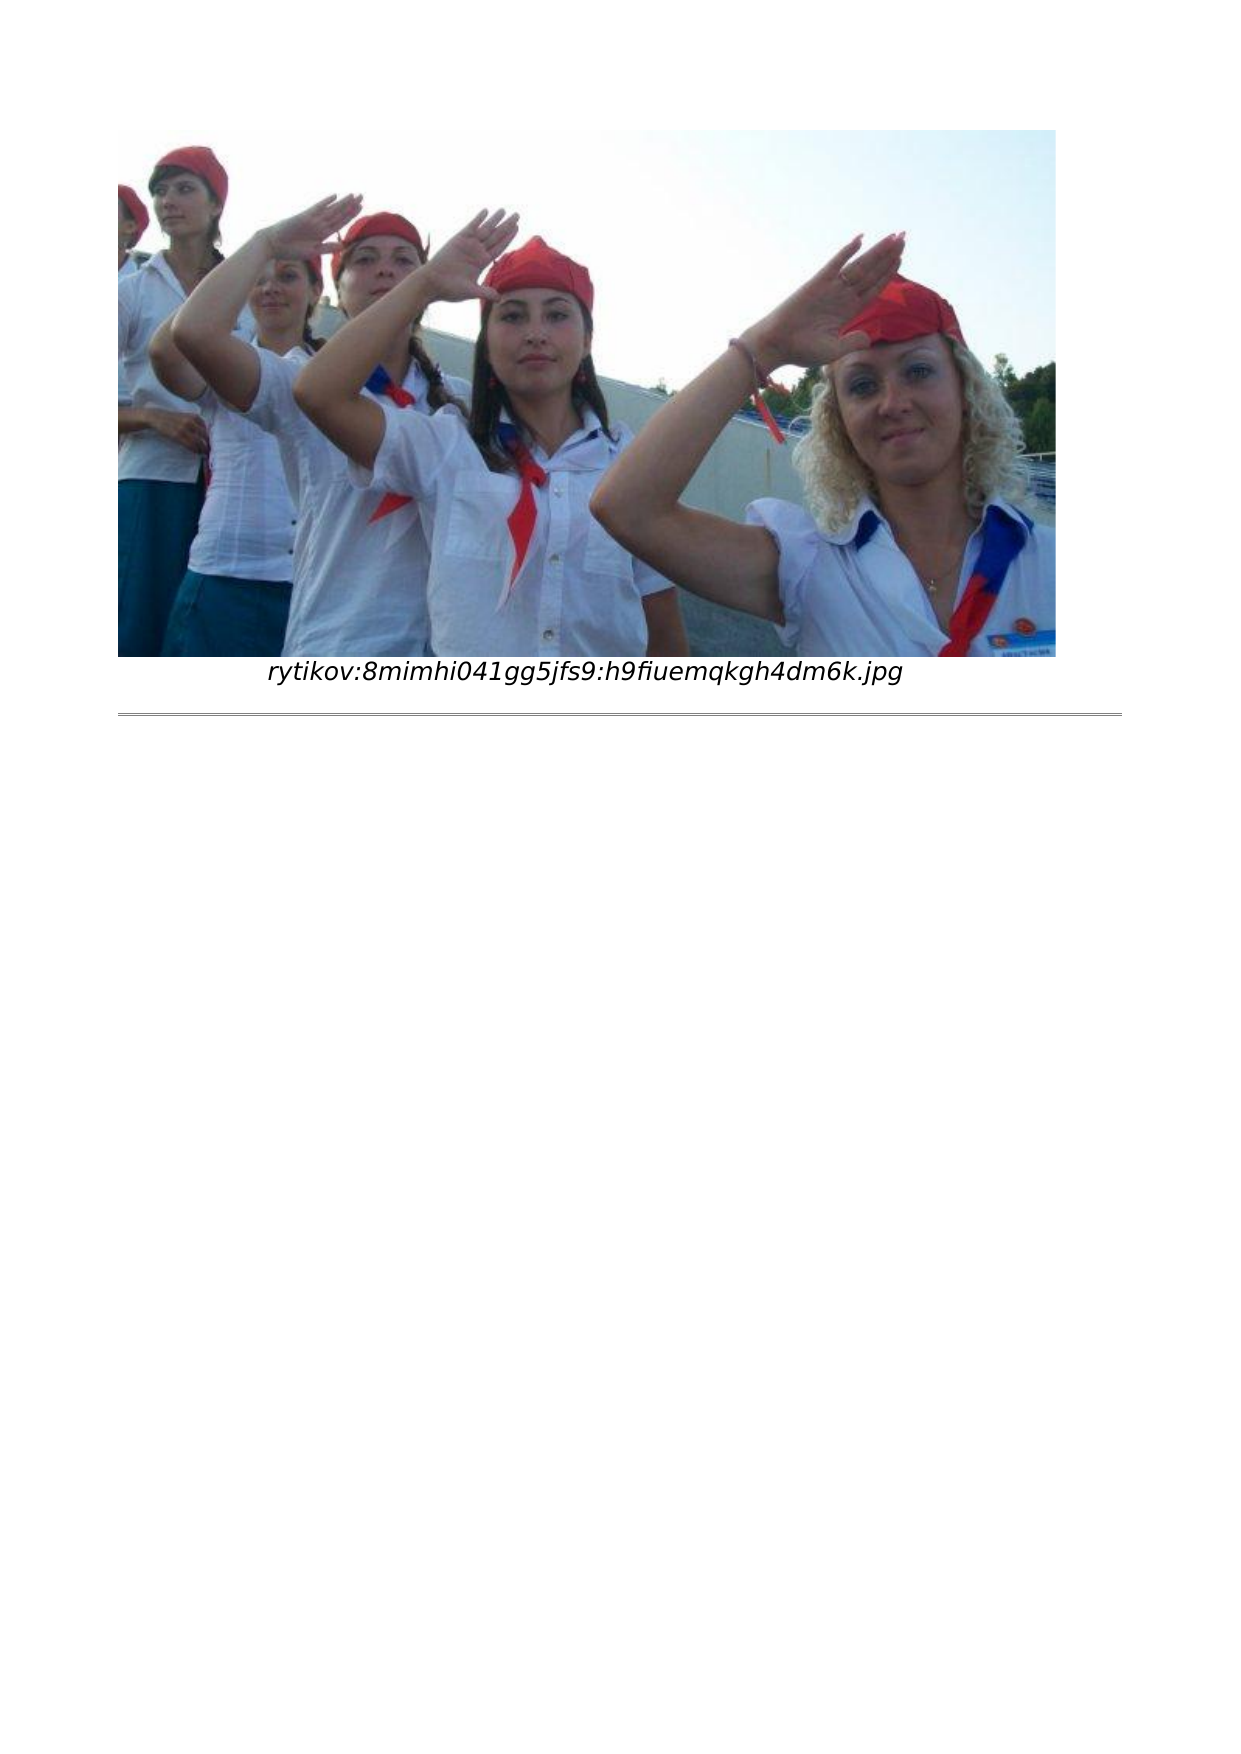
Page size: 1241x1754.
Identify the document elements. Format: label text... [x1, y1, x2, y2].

picture [118, 130, 1056, 657]
text rytikov:8mimhi041gg5jfs9:h9fiuemqkgh4dm6k.jpg [118, 657, 1056, 686]
